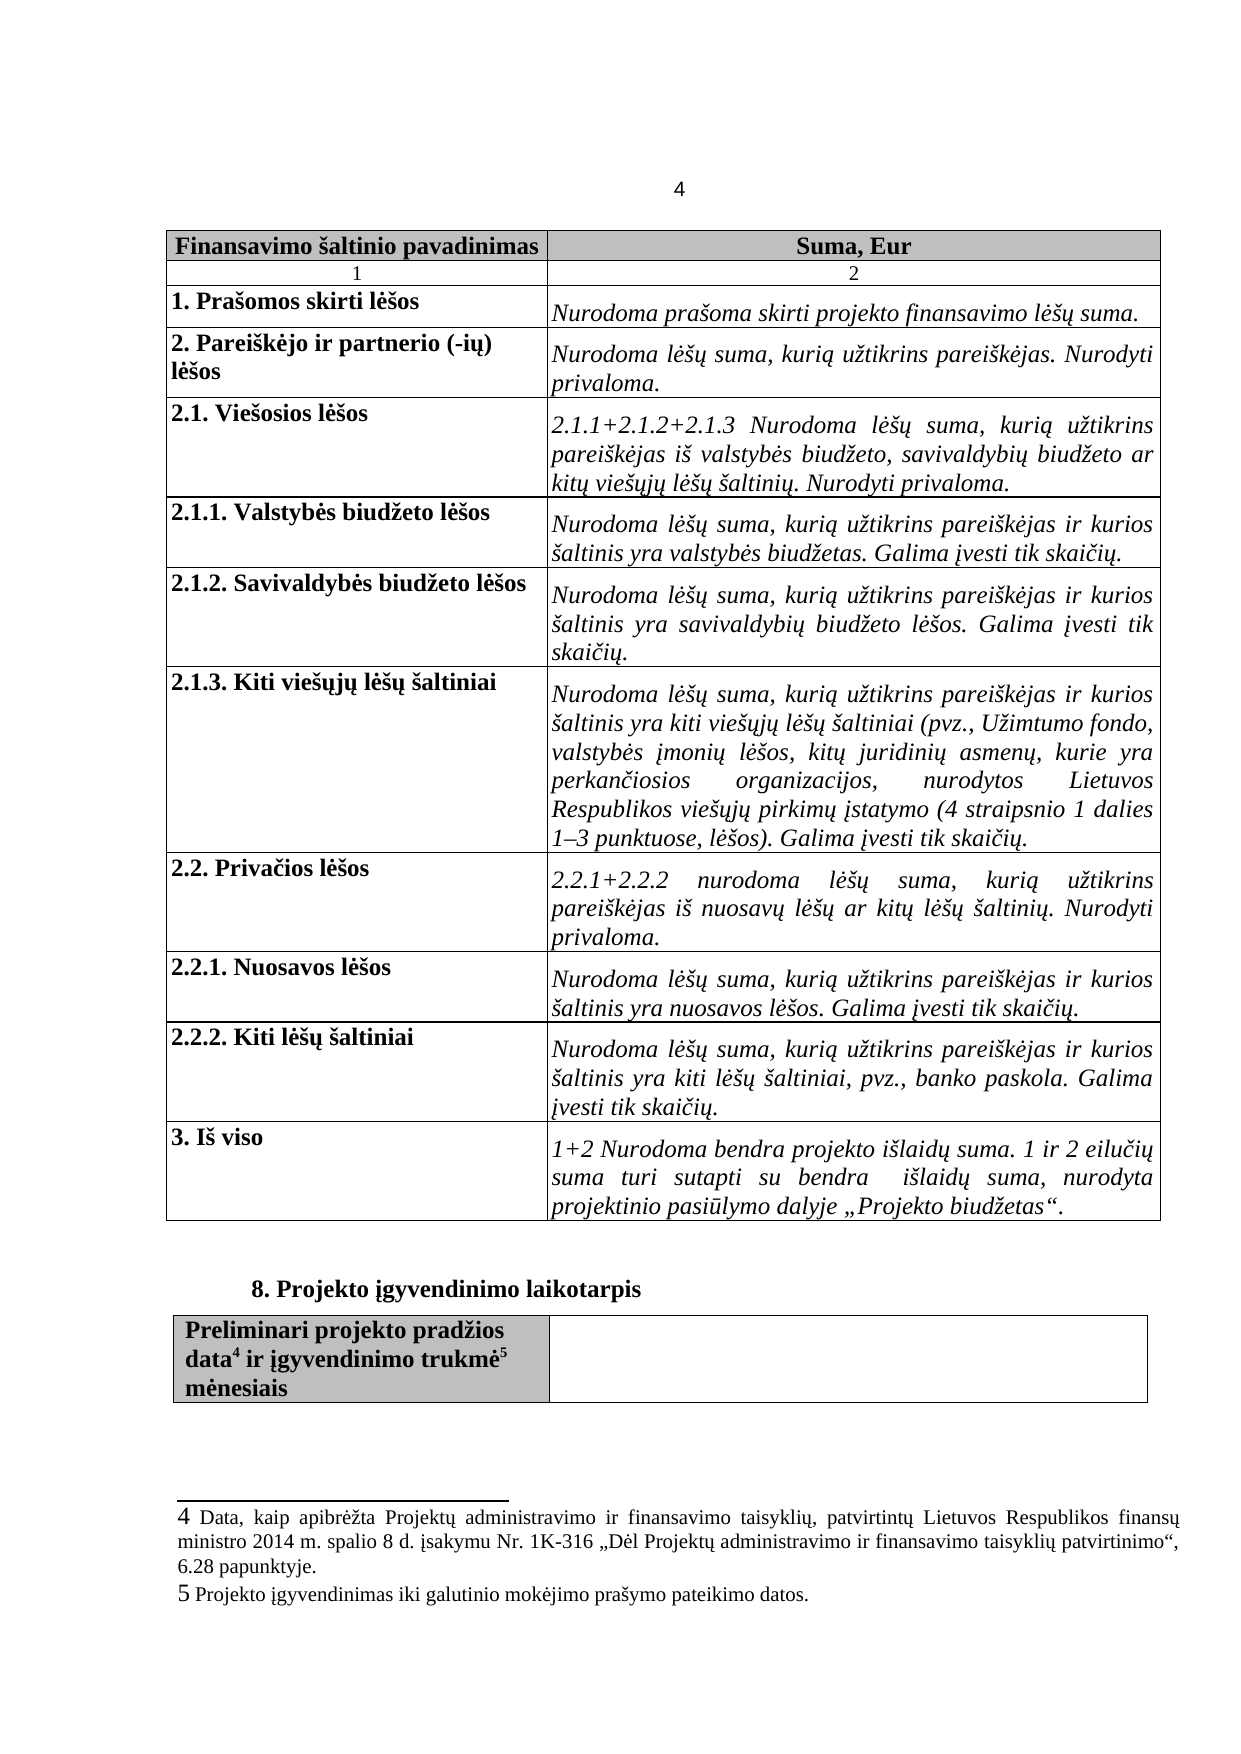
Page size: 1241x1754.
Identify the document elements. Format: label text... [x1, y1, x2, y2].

table_cell Nurodoma prašoma skirti projekto finansavimo lėšų suma. [548, 286, 1160, 327]
table_cell 2. Pareiškėjo ir partnerio (-ių) lėšos [167, 328, 547, 397]
table_cell 2.1.2. Savivaldybės biudžeto lėšos [167, 568, 547, 666]
table_header Suma, Eur [548, 231, 1160, 260]
table_cell 2.1. Viešosios lėšos [167, 398, 547, 496]
table_cell Nurodoma lėšų suma, kurią užtikrins pareiškėjas ir kurios šaltinis yra nuosavos lėšos. Galima įvesti tik skaičių. [548, 952, 1160, 1021]
table_cell 2.2.1. Nuosavos lėšos [167, 952, 547, 1021]
table_cell 2.1.1+2.1.2+2.1.3 Nurodoma lėšų suma, kurią užtikrins pareiškėjas iš valstybės biudžeto, savivaldybių biudžeto ar kitų viešųjų lėšų šaltinių. Nurodyti privaloma. [548, 398, 1160, 496]
table_header Preliminari projekto pradžios data ir įgyvendinimo trukmė mėnesiais [174, 1316, 549, 1402]
table_cell Nurodoma lėšų suma, kurią užtikrins pareiškėjas ir kurios šaltinis yra savivaldybių biudžeto lėšos. Galima įvesti tik skaičių. [548, 568, 1160, 666]
table_cell 1+2 Nurodoma bendra projekto išlaidų suma. 1 ir 2 eilučių suma turi sutapti su bendra išlaidų suma, nurodyta projektinio pasiūlymo dalyje „Projekto biudžetas“. [548, 1122, 1160, 1220]
table_cell Nurodoma lėšų suma, kurią užtikrins pareiškėjas ir kurios šaltinis yra kiti lėšų šaltiniai, pvz., banko paskola. Galima įvesti tik skaičių. [548, 1023, 1160, 1121]
table_cell 1 [167, 261, 547, 285]
table_cell 2 [548, 261, 1160, 285]
table_cell 1. Prašomos skirti lėšos [167, 286, 547, 327]
table_cell 2.2.2. Kiti lėšų šaltiniai [167, 1023, 547, 1121]
table_header [550, 1316, 1147, 1402]
table_cell Nurodoma lėšų suma, kurią užtikrins pareiškėjas ir kurios šaltinis yra valstybės biudžetas. Galima įvesti tik skaičių. [548, 498, 1160, 567]
text 8. Projekto įgyvendinimo laikotarpis [177, 1274, 1181, 1302]
table_cell 3. Iš viso [167, 1122, 547, 1220]
table_cell Nurodoma lėšų suma, kurią užtikrins pareiškėjas ir kurios šaltinis yra kiti viešųjų lėšų šaltiniai (pvz., Užimtumo fondo, valstybės įmonių lėšos, kitų juridinių asmenų, kurie yra perkančiosios organizacijos, nurodytos Lietuvos Respublikos viešųjų pirkimų įstatymo (4 straipsnio 1 dalies 1–3 punktuose, lėšos). Galima įvesti tik skaičių. [548, 667, 1160, 852]
table_cell Nurodoma lėšų suma, kurią užtikrins pareiškėjas. Nurodyti privaloma. [548, 328, 1160, 397]
table_header Finansavimo šaltinio pavadinimas [167, 231, 547, 260]
table_cell 2.1.1. Valstybės biudžeto lėšos [167, 498, 547, 567]
table_cell 2.2. Privačios lėšos [167, 853, 547, 951]
table_cell 2.1.3. Kiti viešųjų lėšų šaltiniai [167, 667, 547, 852]
table_cell 2.2.1+2.2.2 nurodoma lėšų suma, kurią užtikrins pareiškėjas iš nuosavų lėšų ar kitų lėšų šaltinių. Nurodyti privaloma. [548, 853, 1160, 951]
